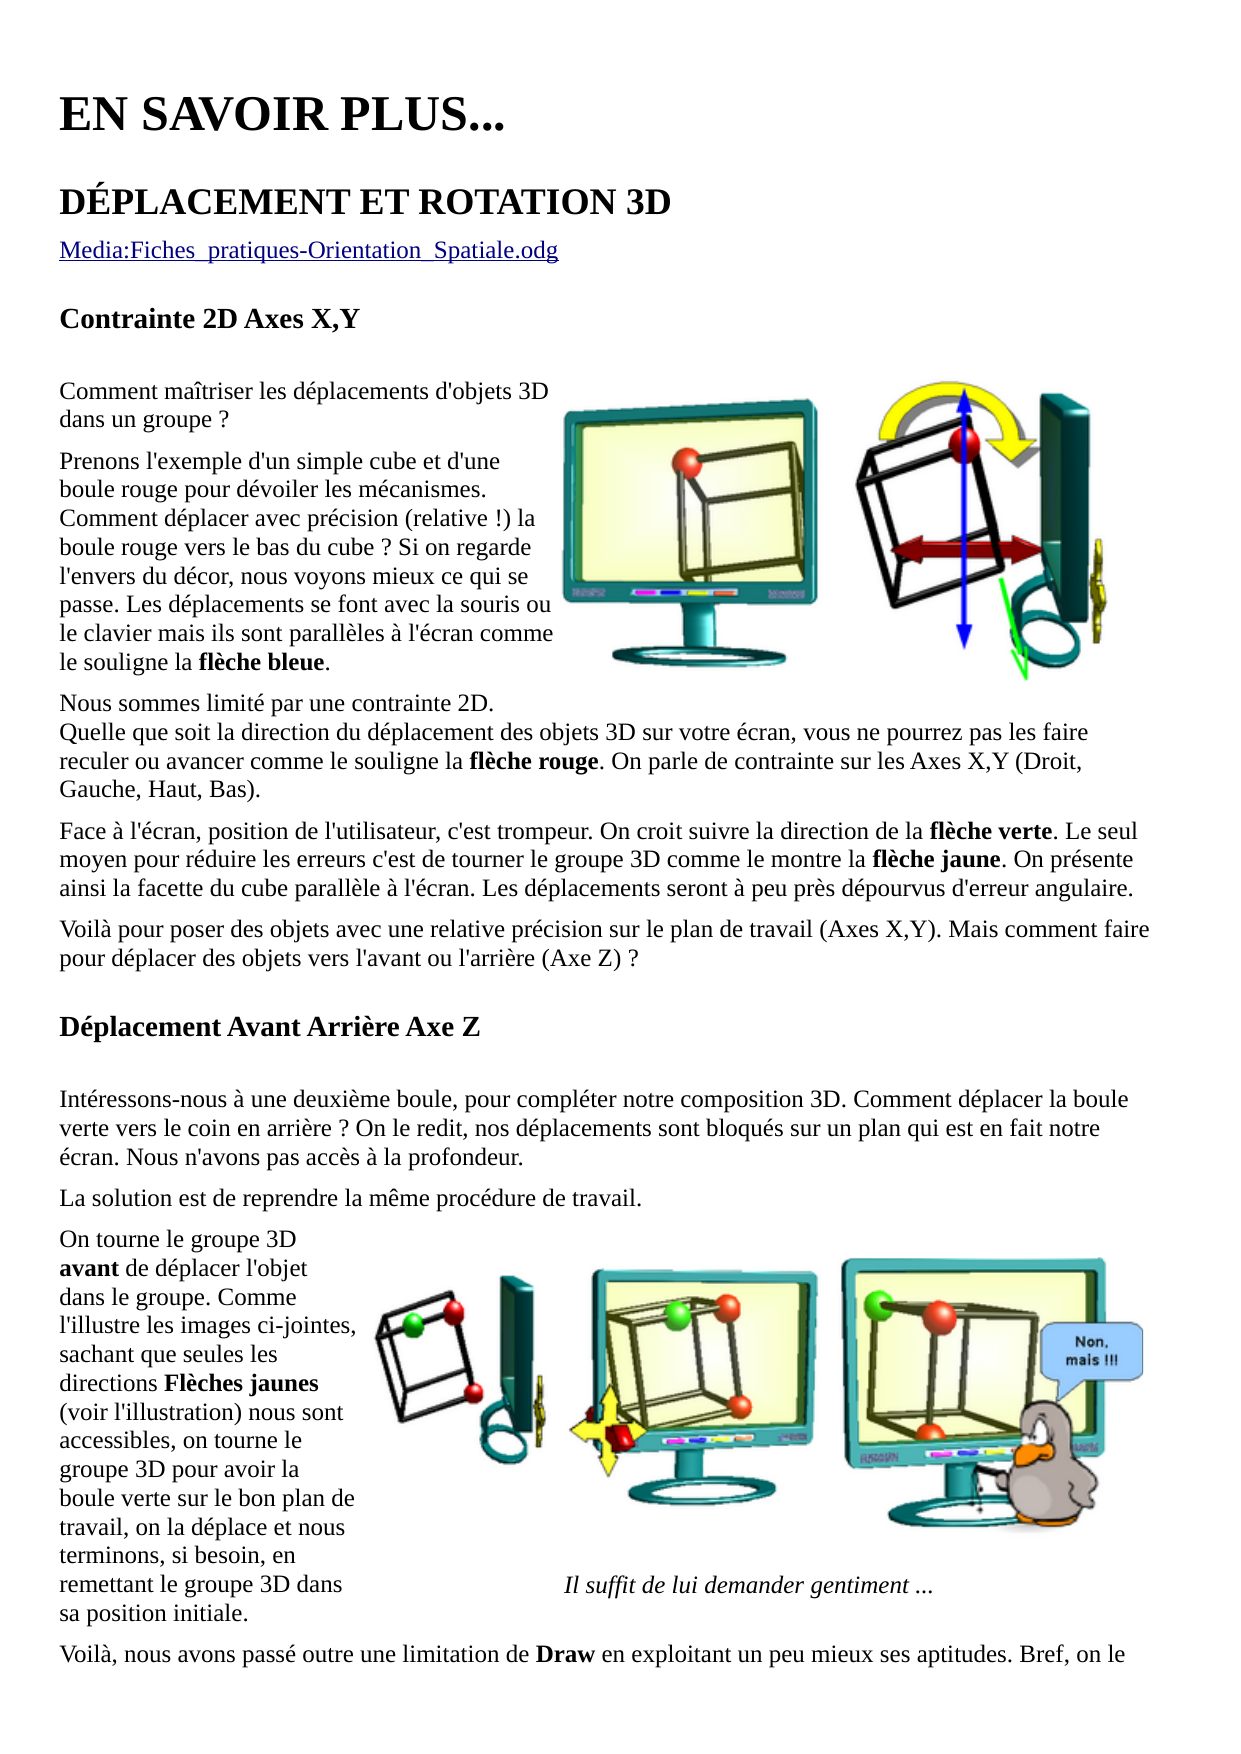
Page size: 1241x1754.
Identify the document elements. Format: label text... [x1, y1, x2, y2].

text [1111, 376, 1152, 433]
text Comment maîtriser les déplacements d'objets 3D dans un groupe ? [59, 376, 559, 433]
text Il suffit de lui demander gentiment ... [357, 1570, 1143, 1599]
text Face à l'écran, position de l'utilisateur, c'est trompeur. On croit suivre la direction de la flèche verte. Le seul moyen pour réduire les erreurs c'est de tourner le groupe 3D comme le montre la flèche jaune. On présente ainsi la facette du cube parallèle à l'écran. Les déplacements seront à peu près dépourvus d'erreur angulaire. [59, 816, 1152, 902]
text Media:Fiches_pratiques-Orientation_Spatiale.odg [59, 235, 1152, 263]
subtitle EN SAVOIR PLUS... [59, 84, 1152, 142]
text La solution est de reprendre la même procédure de travail. [59, 1183, 1152, 1212]
subtitle Déplacement Avant Arrière Axe Z [59, 1009, 1152, 1043]
picture [357, 1257, 1144, 1570]
text [1111, 446, 1152, 676]
text Nous sommes limité par une contrainte 2D. Quelle que soit la direction du déplacement des objets 3D sur votre écran, vous ne pourrez pas les faire reculer ou avancer comme le souligne la flèche rouge. On parle de contrainte sur les Axes X,Y (Droit, Gauche, Haut, Bas). [59, 688, 1152, 803]
text Voilà, nous avons passé outre une limitation de Draw en exploitant un peu mieux ses aptitudes. Bref, on le [59, 1639, 1152, 1668]
text Intéressons-nous à une deuxième boule, pour compléter notre composition 3D. Comment déplacer la boule verte vers le coin en arrière ? On le redit, nos déplacements sont bloqués sur un plan qui est en fait notre écran. Nous n'avons pas accès à la profondeur. [59, 1084, 1152, 1171]
text On tourne le groupe 3D avant de déplacer l'objet dans le groupe. Comme l'illustre les images ci-jointes, sachant que seules les directions Flèches jaunes (voir l'illustration) nous sont accessibles, on tourne le groupe 3D pour avoir la boule verte sur le bon plan de travail, on la déplace et nous terminons, si besoin, en remettant le groupe 3D dans sa position initiale. [59, 1224, 1152, 1627]
text Voilà pour poser des objets avec une relative précision sur le plan de travail (Axes X,Y). Mais comment faire pour déplacer des objets vers l'avant ou l'arrière (Axe Z) ? [59, 914, 1152, 972]
subtitle DÉPLACEMENT ET ROTATION 3D [59, 179, 1152, 222]
subtitle Contrainte 2D Axes X,Y [59, 301, 1152, 334]
text Prenons l'exemple d'un simple cube et d'une boule rouge pour dévoiler les mécanismes. Comment déplacer avec précision (relative !) la boule rouge vers le bas du cube ? Si on regarde l'envers du décor, nous voyons mieux ce qui se passe. Les déplacements se font avec la souris ou le clavier mais ils sont parallèles à l'écran comme le souligne la flèche bleue. [59, 446, 559, 676]
picture [559, 376, 1111, 709]
